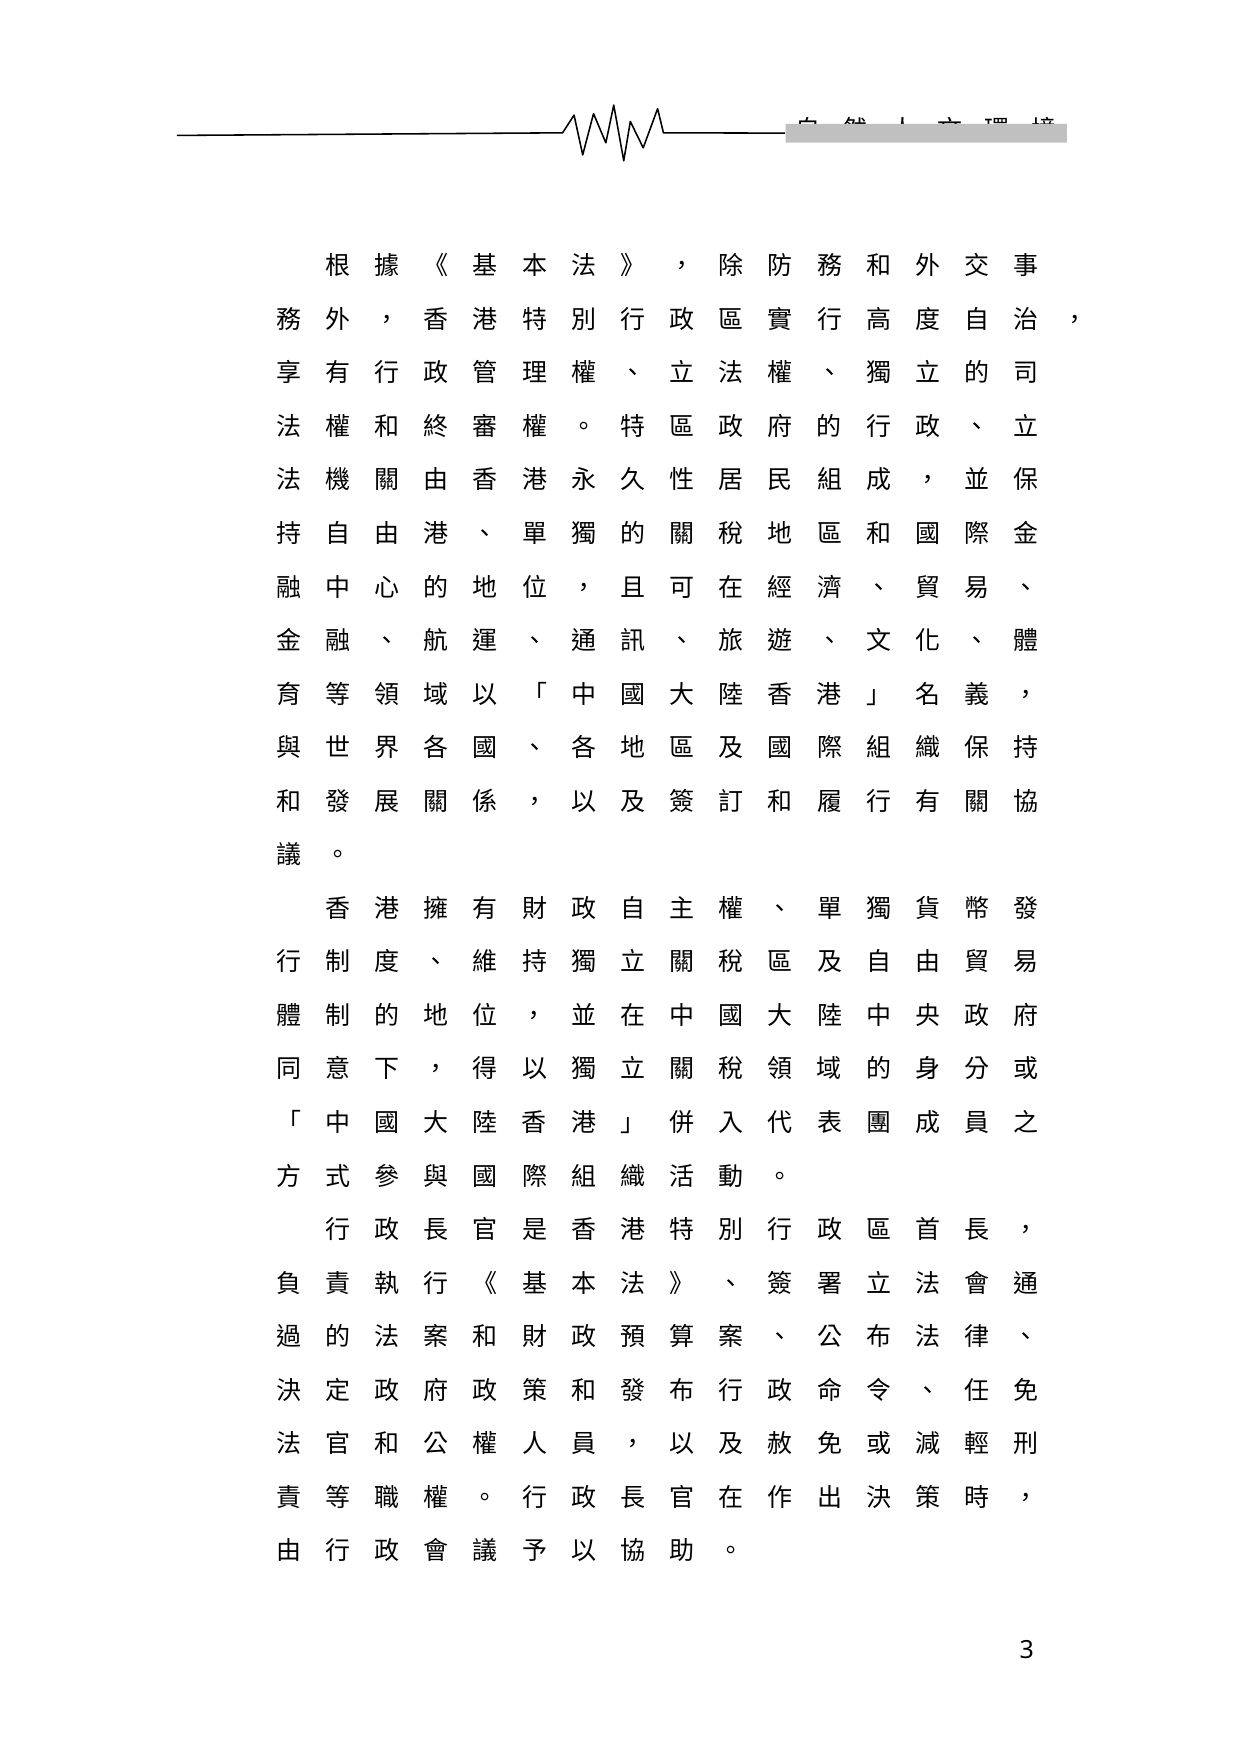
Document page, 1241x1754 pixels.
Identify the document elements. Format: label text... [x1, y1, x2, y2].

text 香港擁有財政自主權、單獨貨幣發行制度、維持獨立關稅區及自由貿易體制的地位，並在中國大陸中央政府同意下，得以獨立關稅領域的身分或「中國大陸香港」併入代表團成員之方式參與國際組織活動。 [256, 880, 1063, 1201]
text 行政長官是香港特別行政區首長，負責執行《基本法》、簽署立法會通過的法案和財政預算案、公布法律、決定政府政策和發布行政命令、任免法官和公權人員，以及赦免或減輕刑責等職權。行政長官在作出決策時，由行政會議予以協助。 [256, 1201, 1063, 1576]
text 根據《基本法》，除防務和外交事務外，香港特別行政區實行高度自治，享有行政管理權、立法權、獨立的司法權和終審權。特區政府的行政、立法機關由香港永久性居民組成，並保持自由港、單獨的關稅地區和國際金融中心的地位，且可在經濟、貿易、金融、航運、通訊、旅遊、文化、體育等領域以「中國大陸香港」名義，與世界各國、各地區及國際組織保持和發展關係，以及簽訂和履行有關協議。 [256, 237, 1063, 880]
